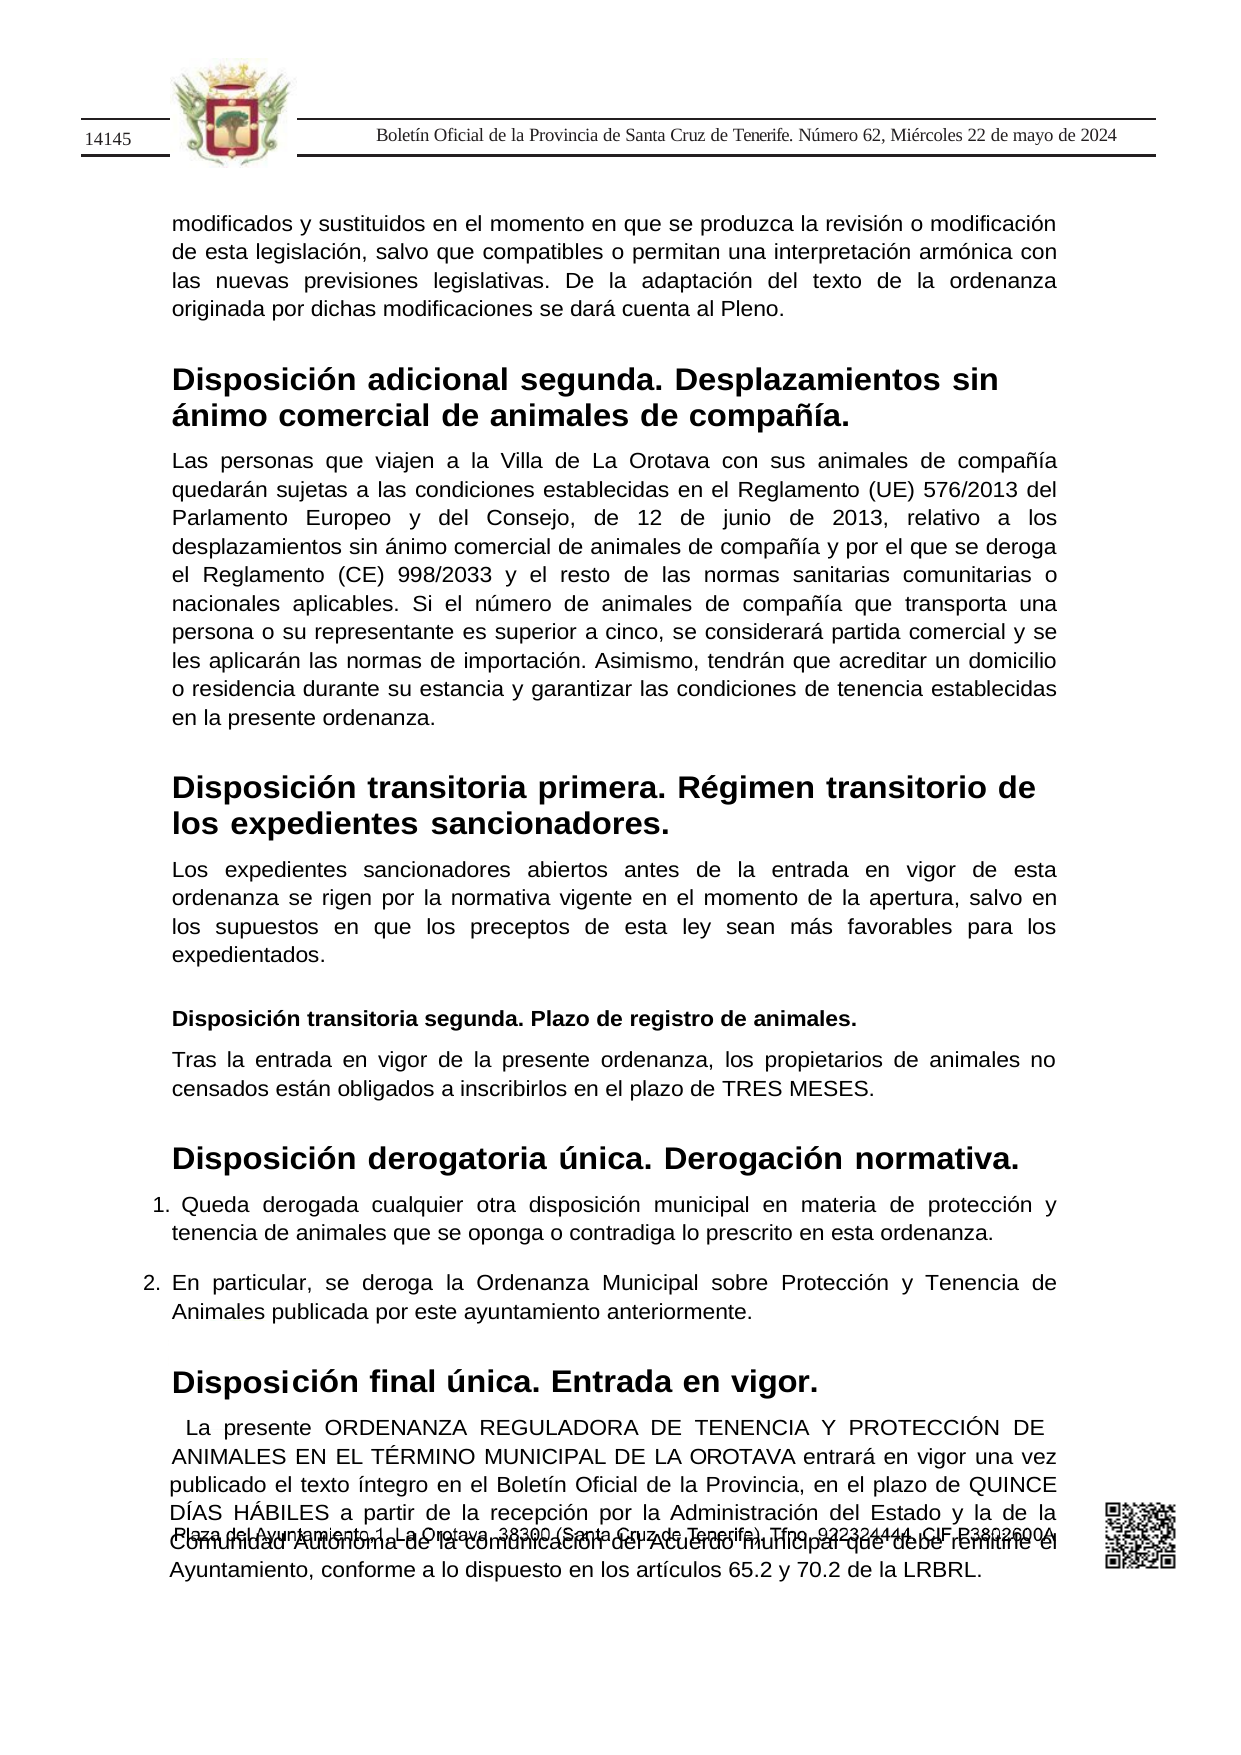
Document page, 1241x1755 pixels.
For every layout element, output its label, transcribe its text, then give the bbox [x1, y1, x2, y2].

text ANIMALES EN EL TÉRMINO MUNICIPAL DE LA OROTAVA entrará en vigor una vez publicado el texto íntegro en el Boletín Oficial de la Provincia, en el plazo de QUINCE DÍAS HÁBILES a partir de la recepción por la Administración del Estado y la de la Comunidad Autónoma de la comunicación del Acuerdo municipal que debe remitirle el Ayuntamiento, conforme a lo dispuesto en los artículos 65.2 y 70.2 de la LRBRL. [169, 1444, 1057, 1582]
list Disposi [172, 1364, 296, 1400]
text Disposición adicional segunda. Desplazamientos sin ánimo comercial de animales de compañía. [172, 361, 1081, 433]
text Disposición transitoria segunda. Plazo de registro de animales. [172, 1006, 1188, 1031]
text Disposición derogatoria única. Derogación normativa. [172, 1140, 1188, 1176]
text modificados y sustituidos en el momento en que se produzca la revisión o modificación de esta legislación, salvo que compatibles o permitan una interpretación armónica con las nuevas previsiones legislativas. De la adaptación del texto de la ordenanza originada por dichas modificaciones se dará cuenta al Pleno. [172, 211, 1057, 321]
list En particular, se deroga la Ordenanza Municipal sobre Protección y Tenencia de Animales publicada por este ayuntamiento anteriormente. [143, 1270, 1057, 1429]
text ción final única. Entrada en vigor. [296, 1363, 1188, 1399]
text Las personas que viajen a la Villa de La Orotava con sus animales de compañía quedarán sujetas a las condiciones establecidas en el Reglamento (UE) 576/2013 del Parlamento Europeo y del Consejo, de 12 de junio de 2013, relativo a los desplazamientos sin ánimo comercial de animales de compañía y por el que se deroga el Reglamento (CE) 998/2033 y el resto de las normas sanitarias comunitarias o nacionales aplicables. Si el número de animales de compañía que transporta una persona o su representante es superior a cinco, se considerará partida comercial y se les aplicarán las normas de importación. Asimismo, tendrán que acreditar un domicilio o residencia durante su estancia y garantizar las condiciones de tenencia establecidas en la presente ordenanza. [172, 448, 1057, 729]
text Los expedientes sancionadores abiertos antes de la entrada en vigor de esta ordenanza se rigen por la normativa vigente en el momento de la apertura, salvo en los supuestos en que los preceptos de esta ley sean más favorables para los expedientados. [172, 857, 1057, 967]
list Queda derogada cualquier otra disposición municipal en materia de protección y tenencia de animales que se oponga o contradiga lo prescrito en esta ordenanza. [143, 1192, 1057, 1245]
text La presente ORDENANZA REGULADORA DE TENENCIA Y PROTECCIÓN DE [227, 1415, 1188, 1440]
text Tras la entrada en vigor de la presente ordenanza, los propietarios de animales no censados están obligados a inscribirlos en el plazo de TRES MESES. [172, 1047, 1056, 1101]
text Disposición transitoria primera. Régimen transitorio de los expedientes sancionadores. [172, 769, 1081, 841]
